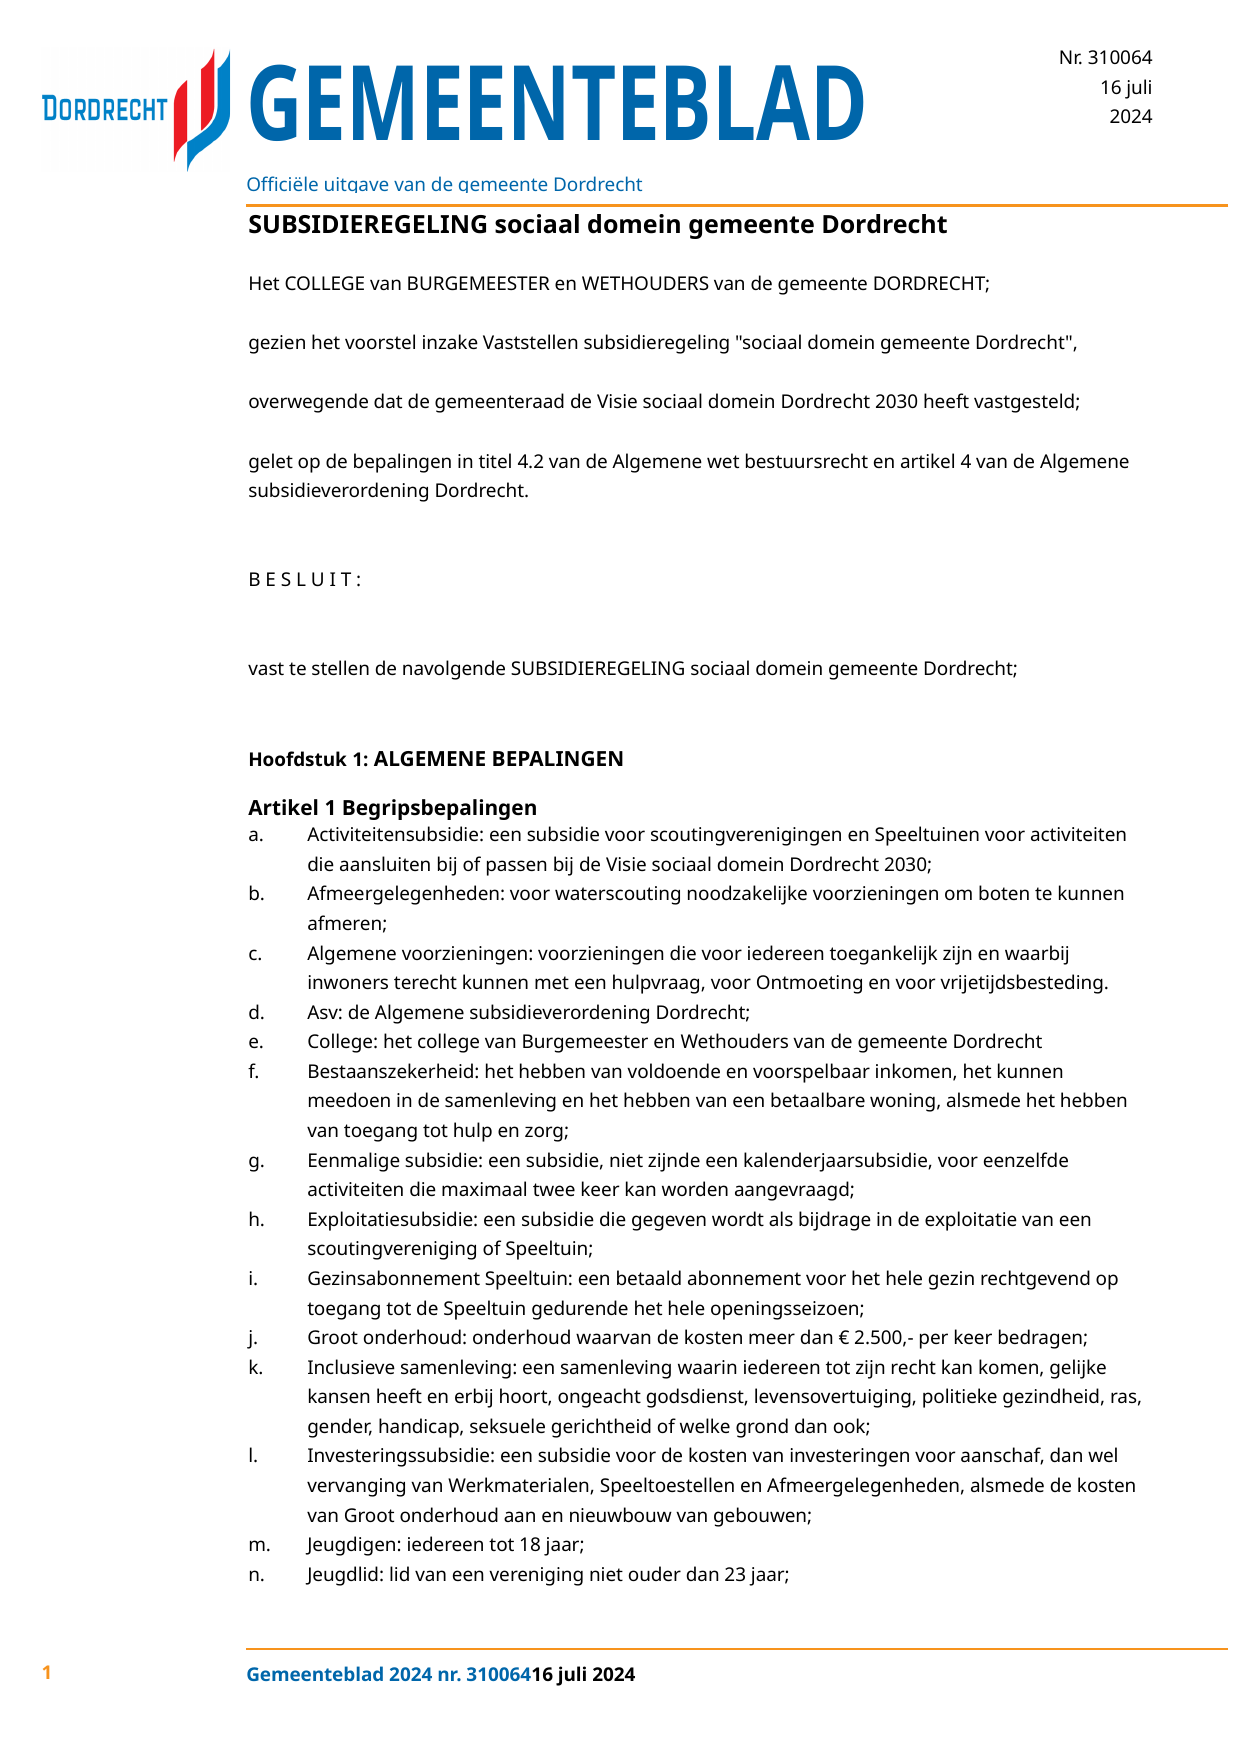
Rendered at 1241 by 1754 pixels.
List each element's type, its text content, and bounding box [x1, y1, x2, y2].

text overwegende dat de gemeenteraad de Visie sociaal domein Dordrecht 2030 heeft vastgesteld; [248, 389, 1152, 414]
text vast te stellen de navolgende SUBSIDIEREGELING sociaal domein gemeente Dordrecht; [248, 655, 1152, 681]
list Jeugdlid: lid van een vereniging niet ouder dan 23 jaar; [248, 1561, 1152, 1587]
text Artikel 1 Begripsbepalingen [248, 793, 1152, 821]
text gezien het voorstel inzake Vaststellen subsidieregeling "sociaal domein gemeente Dordrecht", [248, 329, 1152, 355]
list Bestaanszekerheid: het hebben van voldoende en voorspelbaar inkomen, het kunnen meedoen in de samenleving en het hebben van een betaalbare woning, alsmede het hebben van toegang tot hulp en zorg; [248, 1058, 1152, 1143]
text gelet op de bepalingen in titel 4.2 van de Algemene wet bestuursrecht en artikel 4 van de Algemene subsidieverordening Dordrecht. [248, 448, 1152, 503]
list Inclusieve samenleving: een samenleving waarin iedereen tot zijn recht kan komen, gelijke kansen heeft en erbij hoort, ongeacht godsdienst, levensovertuiging, politieke gezindheid, ras, gender, handicap, seksuele gerichtheid of welke grond dan ook; [248, 1354, 1152, 1439]
list Investeringssubsidie: een subsidie voor de kosten van investeringen voor aanschaf, dan wel vervanging van Werkmaterialen, Speeltoestellen en Afmeergelegenheden, alsmede de kosten van Groot onderhoud aan en nieuwbouw van gebouwen; [248, 1443, 1152, 1527]
list Jeugdigen: iedereen tot 18 jaar; [248, 1531, 1152, 1557]
list College: het college van Burgemeester en Wethouders van de gemeente Dordrecht [248, 1028, 1152, 1054]
list Asv: de Algemene subsidieverordening Dordrecht; [248, 999, 1152, 1024]
list Gezinsabonnement Speeltuin: een betaald abonnement voor het hele gezin rechtgevend op toegang tot de Speeltuin gedurende het hele openingsseizoen; [248, 1265, 1152, 1320]
list Afmeergelegenheden: voor waterscouting noodzakelijke voorzieningen om boten te kunnen afmeren; [248, 881, 1152, 936]
text Het COLLEGE van BURGEMEESTER en WETHOUDERS van de gemeente DORDRECHT; [248, 270, 1152, 296]
list Eenmalige subsidie: een subsidie, niet zijnde een kalenderjaarsubsidie, voor eenzelfde activiteiten die maximaal twee keer kan worden aangevraagd; [248, 1147, 1152, 1202]
list Activiteitensubsidie: een subsidie voor scoutingverenigingen en Speeltuinen voor activiteiten die aansluiten bij of passen bij de Visie sociaal domein Dordrecht 2030; [248, 821, 1152, 877]
text SUBSIDIEREGELING sociaal domein gemeente Dordrecht [248, 207, 1152, 241]
list Groot onderhoud: onderhoud waarvan de kosten meer dan € 2.500,- per keer bedragen; [248, 1324, 1152, 1350]
list Algemene voorzieningen: voorzieningen die voor iedereen toegankelijk zijn en waarbij inwoners terecht kunnen met een hulpvraag, voor Ontmoeting en voor vrijetijdsbesteding. [248, 940, 1152, 995]
text Hoofdstuk 1: ALGEMENE BEPALINGEN [248, 744, 1152, 772]
list Exploitatiesubsidie: een subsidie die gegeven wordt als bijdrage in de exploitatie van een scoutingvereniging of Speeltuin; [248, 1206, 1152, 1261]
picture [41, 47, 231, 172]
text B E S L U I T : [248, 566, 1152, 592]
